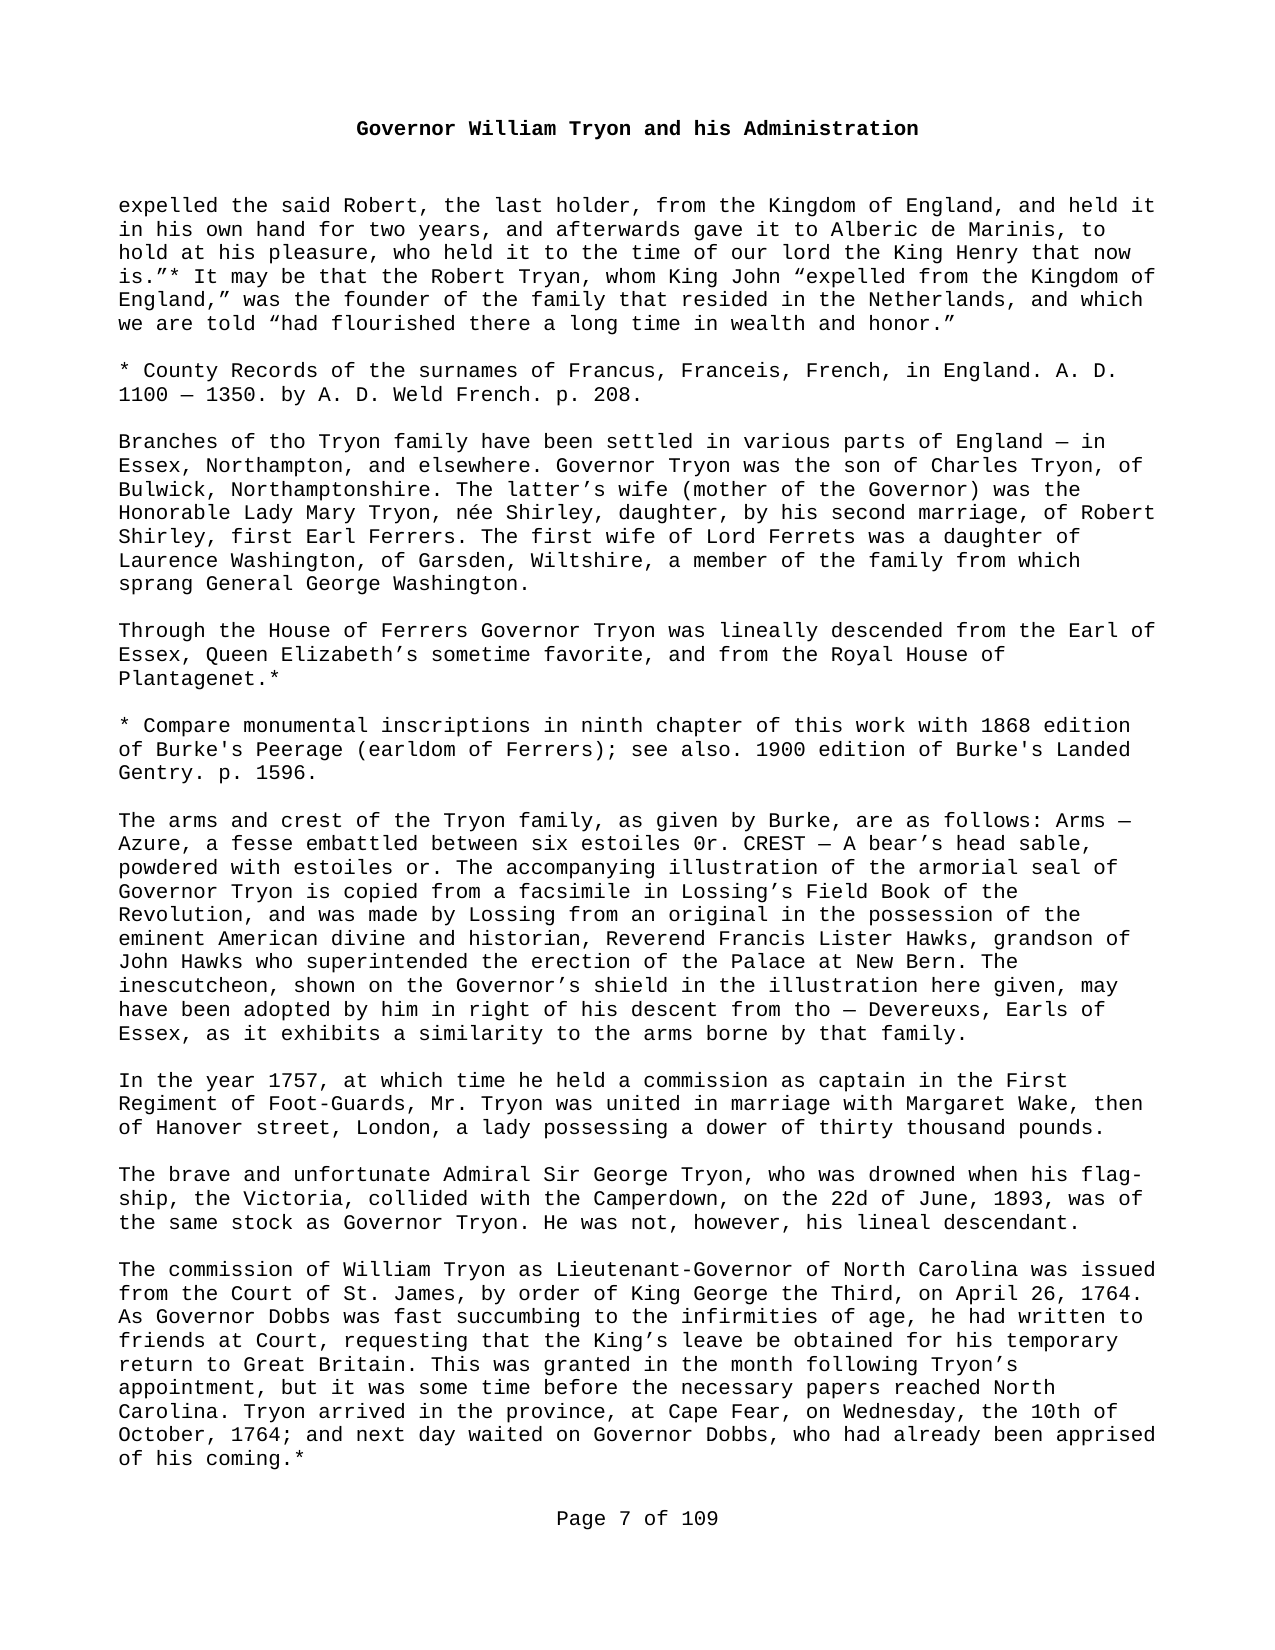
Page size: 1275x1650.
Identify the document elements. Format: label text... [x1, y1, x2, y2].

text Through the House of Ferrers Governor Tryon was lineally descended from the Earl of Essex, Queen Elizabeth’s sometime favorite, and from the Royal House of Plantagenet.* [118, 621, 1157, 691]
text The commission of William Tryon as Lieutenant-Governor of North Carolina was issued from the Court of St. James, by order of King George the Third, on April 26, 1764. As Governor Dobbs was fast succumbing to the infirmities of age, he had written to friends at Court, requesting that the King’s leave be obtained for his temporary return to Great Britain. This was granted in the month following Tryon’s appointment, but it was some time before the necessary papers reached North Carolina. Tryon arrived in the province, at Cape Fear, on Wednesday, the 10th of October, 1764; and next day waited on Governor Dobbs, who had already been apprised of his coming.* [118, 1259, 1157, 1472]
text * County Records of the surnames of Francus, Franceis, French, in England. A. D. 1100 — 1350. by A. D. Weld French. p. 208. [118, 360, 1157, 408]
text In the year 1757, at which time he held a commission as captain in the First Regiment of Foot-Guards, Mr. Tryon was united in marriage with Margaret Wake, then of Hanover street, London, a lady possessing a dower of thirty thousand pounds. [118, 1070, 1157, 1141]
text Branches of tho Tryon family have been settled in various parts of England — in Essex, Northampton, and elsewhere. Governor Tryon was the son of Charles Tryon, of Bulwick, Northamptonshire. The latter’s wife (mother of the Governor) was the Honorable Lady Mary Tryon, née Shirley, daughter, by his second marriage, of Robert Shirley, first Earl Ferrers. The first wife of Lord Ferrets was a daughter of Laurence Washington, of Garsden, Wiltshire, a member of the family from which sprang General George Washington. [118, 431, 1157, 597]
text * Compare monumental inscriptions in ninth chapter of this work with 1868 edition of Burke's Peerage (earldom of Ferrers); see also. 1900 edition of Burke's Landed Gentry. p. 1596. [118, 715, 1157, 786]
text expelled the said Robert, the last holder, from the Kingdom of England, and held it in his own hand for two years, and afterwards gave it to Alberic de Marinis, to hold at his pleasure, who held it to the time of our lord the King Henry that now is.”* It may be that the Robert Tryan, whom King John “expelled from the Kingdom of England,” was the founder of the family that resided in the Netherlands, and which we are told “had flourished there a long time in wealth and honor.” [118, 195, 1157, 337]
text The arms and crest of the Tryon family, as given by Burke, are as follows: Arms — Azure, a fesse embattled between six estoiles 0r. CREST — A bear’s head sable, powdered with estoiles or. The accompanying illustration of the armorial seal of Governor Tryon is copied from a facsimile in Lossing’s Field Book of the Revolution, and was made by Lossing from an original in the possession of the eminent American divine and historian, Reverend Francis Lister Hawks, grandson of John Hawks who superintended the erection of the Palace at New Bern. The inescutcheon, shown on the Governor’s shield in the illustration here given, may have been adopted by him in right of his descent from tho — Devereuxs, Earls of Essex, as it exhibits a similarity to the arms borne by that family. [118, 810, 1157, 1046]
text The brave and unfortunate Admiral Sir George Tryon, who was drowned when his flag-ship, the Victoria, collided with the Camperdown, on the 22d of June, 1893, was of the same stock as Governor Tryon. He was not, however, his lineal descendant. [118, 1164, 1157, 1235]
